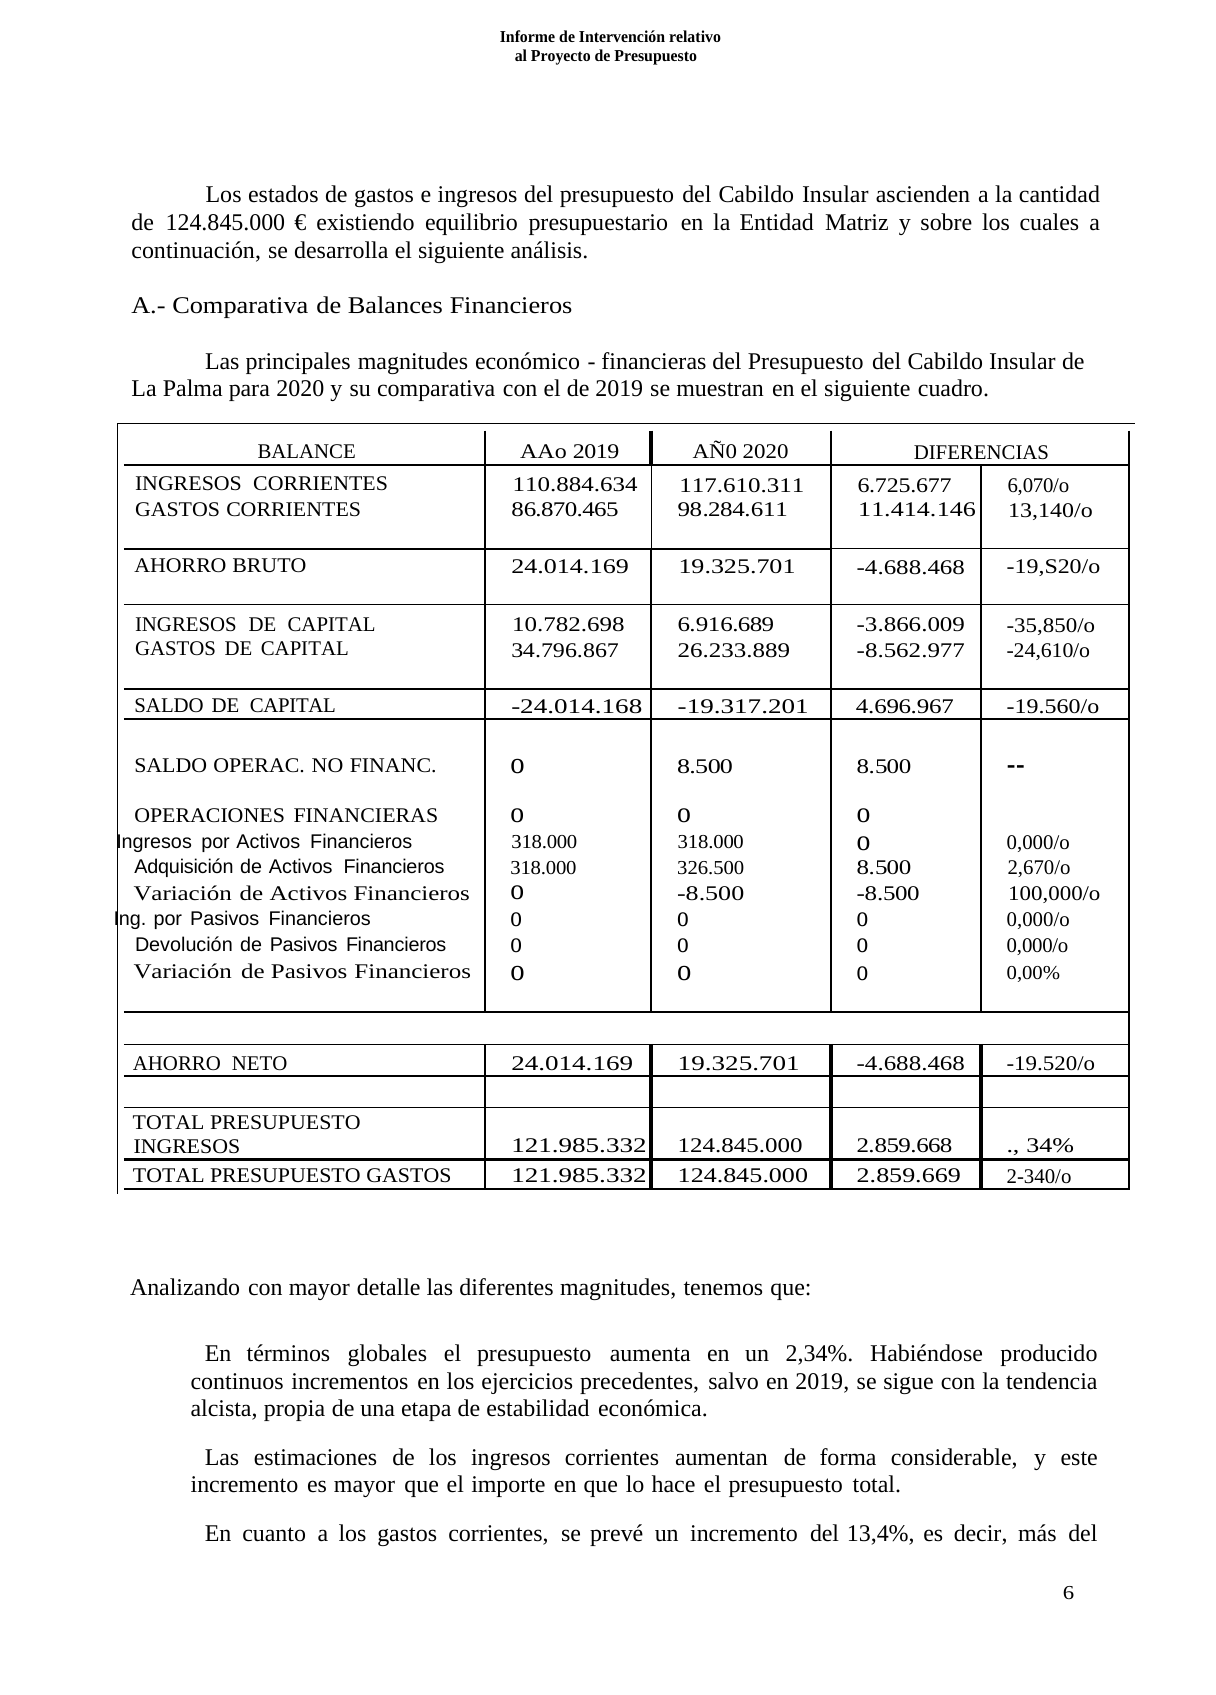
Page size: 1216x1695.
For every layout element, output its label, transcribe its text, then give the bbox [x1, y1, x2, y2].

table_cell 0,000/o [982, 829, 1128, 857]
table_cell 2.859.669 [833, 1161, 979, 1188]
table_cell -35,850/o [982, 605, 1128, 637]
text Las estimaciones de los ingresos corrientes aumentan de forma considerable, y este incremento es mayor que el importe en que lo hace el presupuesto total. [190, 1444, 1098, 1498]
table_header AAo 2019 [486, 431, 649, 464]
table_cell 318.000 [486, 857, 650, 879]
table_cell o [832, 905, 980, 932]
text En términos globales el presupuesto aumenta en un 2,34%. Habiéndose producido continuos incrementos en los ejercicios precedentes, salvo en 2019, se sigue con la tendencia alcista, propia de una etapa de estabilidad económica. [190, 1340, 1098, 1422]
table_cell 318.000 [486, 829, 650, 857]
table_cell -19.560/o [982, 690, 1128, 718]
table_cell 2.859.668 [833, 1108, 979, 1157]
table_cell Ing. por Pasivos Financieros [124, 905, 484, 932]
table_cell 2-340/o [983, 1161, 1128, 1188]
table_cell -4.688.468 [833, 1045, 979, 1075]
table_cell o [652, 791, 830, 829]
table_cell 121.985.332 [486, 1108, 649, 1157]
table_cell GASTOS DE CAPITAL [124, 637, 484, 688]
table_header BALANCE [124, 431, 484, 464]
table_cell 19.325.701 [653, 1045, 829, 1075]
table_cell 326.500 [652, 857, 830, 879]
table_cell -- [982, 720, 1128, 791]
table_cell INGRESOS DE CAPITAL [124, 605, 484, 637]
table_cell 26.233.889 [652, 637, 830, 688]
table_cell -8.500 [652, 879, 830, 905]
table_cell 8.500 [832, 857, 980, 879]
table_cell OPERACIONES FINANCIERAS [124, 791, 484, 829]
text A.- Comparativa de Balances Financieros [131, 291, 1147, 319]
table_cell [486, 1077, 649, 1107]
table_cell o [486, 905, 650, 932]
table_cell o [486, 932, 650, 957]
table_cell -24.014.168 [486, 690, 650, 718]
table_cell 124.845.000 [653, 1161, 829, 1188]
table_cell 0,000/o [982, 932, 1128, 957]
table_cell 11.414.146 [832, 498, 980, 548]
table_cell Adquisición de Activos Financieros [124, 857, 484, 879]
table_cell -24,610/o [982, 637, 1128, 688]
table_cell -8.500 [832, 879, 980, 905]
table_cell o [486, 791, 650, 829]
table_cell 121.985.332 [486, 1161, 649, 1188]
table_cell 34.796.867 [486, 637, 650, 688]
table_header DIFERENCIAS [832, 431, 1128, 464]
table_cell [833, 1077, 979, 1107]
table_cell TOTAL PRESUPUESTO INGRESOS [124, 1108, 484, 1157]
table_cell 19.325.701 [652, 550, 830, 603]
table_cell [982, 791, 1128, 829]
table_cell 8.500 [832, 720, 980, 791]
table_cell -3.866.009 [832, 605, 980, 637]
table_cell 110.884.634 [486, 466, 651, 497]
table_cell 100,000/o [982, 879, 1128, 905]
table_cell o [652, 957, 830, 1011]
table_cell AHORRO NETO [124, 1045, 484, 1075]
table_cell Devolución de Pasivos Financieros [124, 932, 484, 957]
table_cell o [832, 791, 980, 829]
table_cell 2,670/o [982, 857, 1128, 879]
table_cell INGRESOS CORRIENTES [124, 466, 484, 497]
table_cell 10.782.698 [486, 605, 650, 637]
table_cell 0,00% [982, 957, 1128, 1011]
table_cell [653, 1077, 829, 1107]
table_cell o [486, 879, 650, 905]
table_cell -19.520/o [983, 1045, 1128, 1075]
table_cell SALDO DE CAPITAL [124, 690, 484, 718]
table_cell -4.688.468 [832, 549, 980, 603]
table_cell -19.317.201 [652, 690, 830, 718]
table_cell o [832, 829, 980, 857]
table_cell 318.000 [652, 829, 830, 857]
table_cell o [832, 932, 980, 957]
table_cell o [652, 932, 830, 957]
table_cell 6.725.677 [832, 466, 980, 497]
table_cell o [486, 957, 650, 1011]
table_cell 124.845.000 [653, 1108, 829, 1157]
text Los estados de gastos e ingresos del presupuesto del Cabildo Insular ascienden a la cantidad de 124.845.000 € existiendo equilibrio presupuestario en la Entidad Matriz y sobre los cuales a continuación, se desarrolla el siguiente análisis. [131, 180, 1100, 263]
table_cell o [486, 720, 650, 791]
table_cell 13,140/o [982, 498, 1128, 548]
table_cell SALDO OPERAC. NO FINANC. [124, 720, 484, 791]
table_cell 0,000/o [982, 905, 1128, 932]
text Las principales magnitudes económico - financieras del Presupuesto del Cabildo Insular de La Palma para 2020 y su comparativa con el de 2019 se muestran en el siguiente cuadro. [131, 347, 1089, 402]
table_cell [124, 1013, 1128, 1044]
table_cell Variación de Activos Financieros [124, 879, 484, 905]
table_cell 86.870.465 [486, 498, 651, 548]
table_cell 6,070/o [982, 466, 1128, 497]
table_cell -19,S20/o [982, 549, 1128, 603]
table_cell Ingresos por Activos Financieros [124, 829, 484, 857]
table_cell [124, 1077, 484, 1107]
table_cell AHORRO BRUTO [124, 550, 484, 603]
table_cell o [832, 957, 980, 1011]
text En cuanto a los gastos corrientes, se prevé un incremento del 13,4%, es decir, más del [190, 1519, 1098, 1547]
text Analizando con mayor detalle las diferentes magnitudes, tenemos que: [130, 1273, 1147, 1301]
table_cell GASTOS CORRIENTES [124, 498, 484, 548]
table_cell Variación de Pasivos Financieros [124, 957, 484, 1011]
table_cell o [652, 905, 830, 932]
table_cell 4.696.967 [832, 690, 980, 718]
table_cell ., 34% [983, 1108, 1128, 1157]
table_cell 8.500 [652, 720, 830, 791]
table_cell [983, 1077, 1128, 1107]
table_cell 24.014.169 [486, 1045, 649, 1075]
table_cell 98.284.611 [652, 498, 830, 548]
table_cell TOTAL PRESUPUESTO GASTOS [124, 1161, 484, 1188]
table_cell 6.916.689 [652, 605, 830, 637]
table_cell 24.014.169 [486, 550, 650, 603]
table_cell -8.562.977 [832, 637, 980, 688]
table_cell 117.610.311 [652, 466, 830, 497]
table_header AÑ0 2020 [653, 431, 830, 464]
